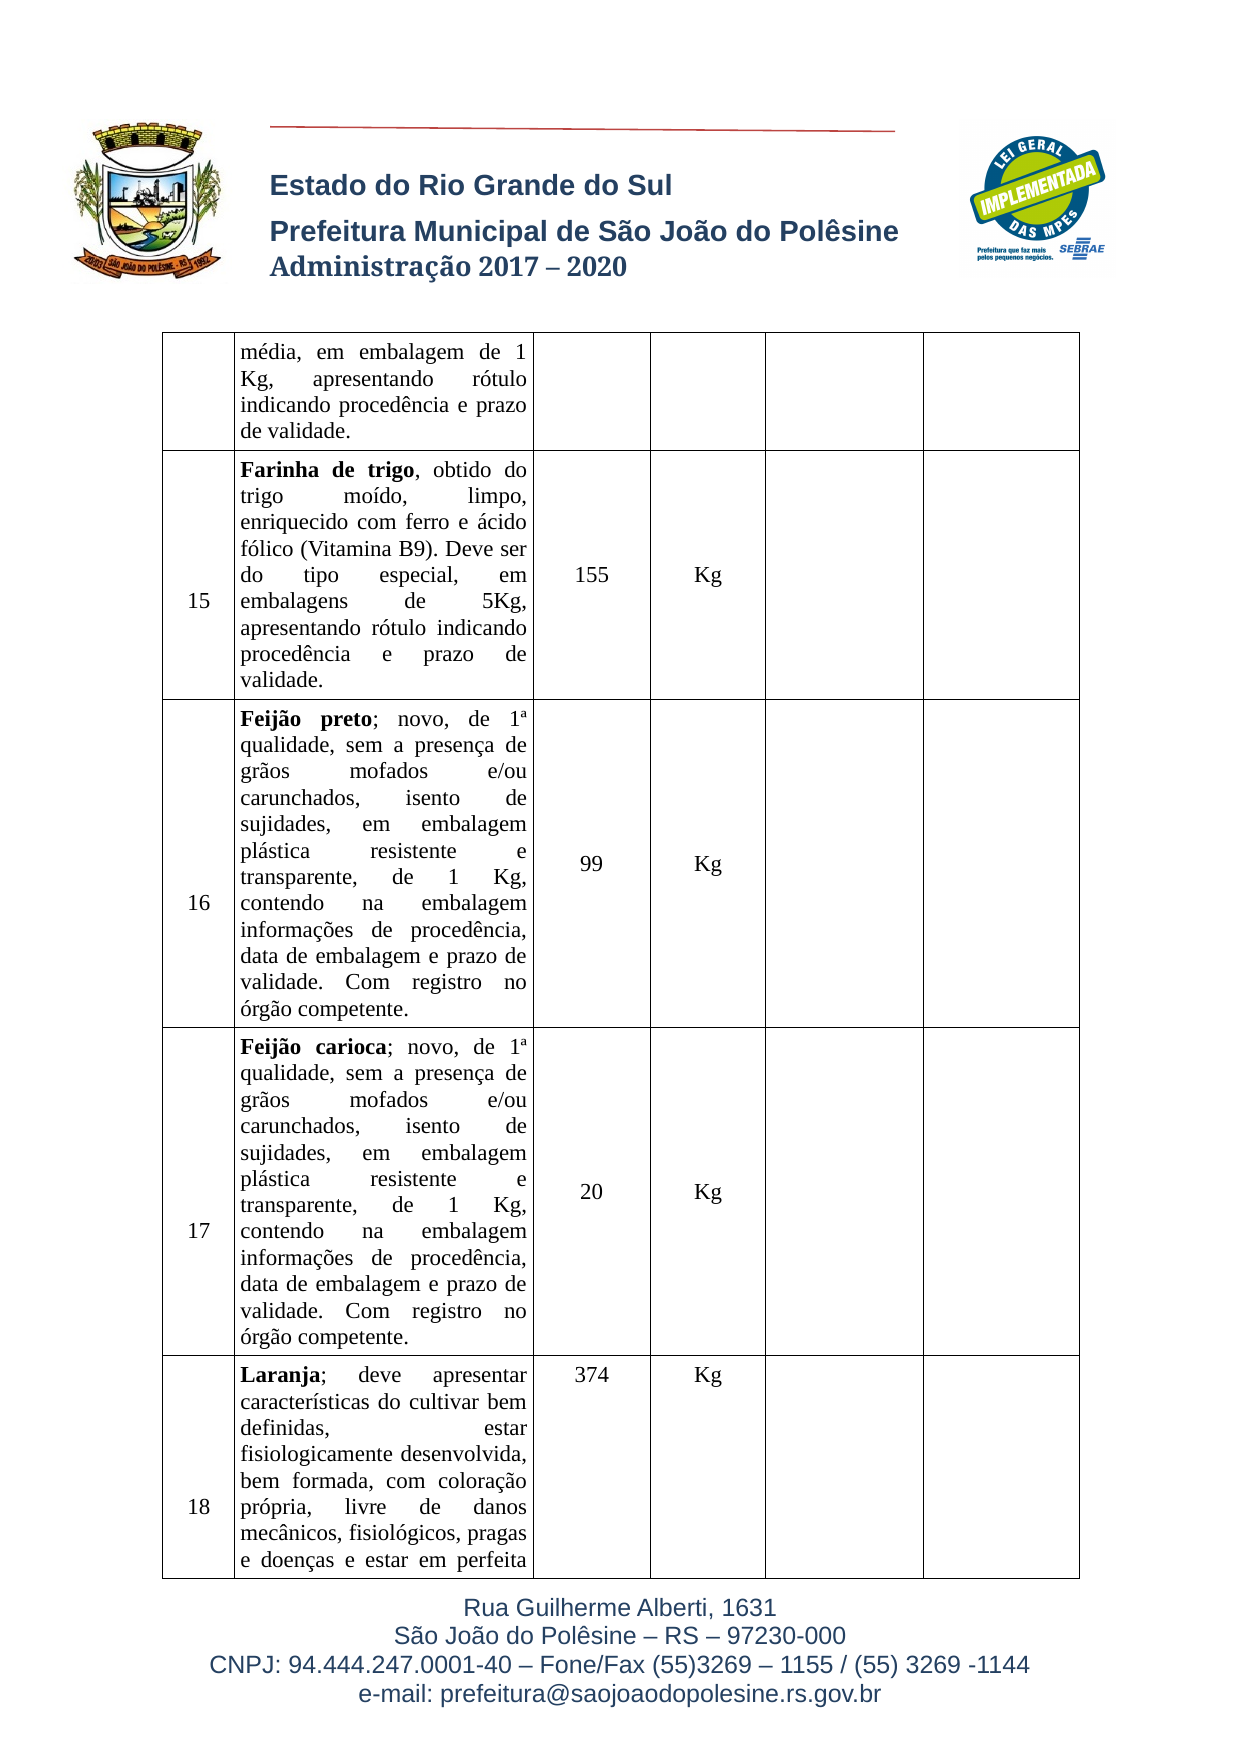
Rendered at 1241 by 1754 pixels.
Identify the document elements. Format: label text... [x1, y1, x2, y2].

table_cell [766, 1356, 923, 1578]
table_cell [924, 1028, 1079, 1355]
table_cell Kg [651, 1028, 765, 1355]
table_cell 20 [534, 1028, 650, 1355]
table_cell Kg [651, 1356, 765, 1578]
table_cell [924, 451, 1079, 699]
table_cell [766, 451, 923, 699]
table_cell [163, 333, 234, 449]
table_cell [924, 700, 1079, 1027]
table_cell [766, 333, 923, 449]
table_cell [766, 700, 923, 1027]
table_cell 374 [534, 1356, 650, 1578]
table_cell [651, 333, 765, 449]
table_cell 17 [163, 1028, 234, 1355]
table_cell Kg [651, 700, 765, 1027]
table_cell Kg [651, 451, 765, 699]
table_cell 16 [163, 700, 234, 1027]
table_cell 15 [163, 451, 234, 699]
table_cell 155 [534, 451, 650, 699]
table_cell Feijão preto; novo, de 1ª qualidade, sem a presença de grãos mofados e/ou carunchados, isento de sujidades, em embalagem plástica resistente e transparente, de 1 Kg, contendo na embalagem informações de procedência, data de embalagem e prazo de validade. Com registro no órgão competente. [235, 700, 533, 1027]
picture [958, 119, 1117, 278]
table_cell 99 [534, 700, 650, 1027]
table_cell [534, 333, 650, 449]
table_cell [924, 1356, 1079, 1578]
picture [62, 119, 239, 284]
table_cell [924, 333, 1079, 449]
table_cell média, em embalagem de 1 Kg, apresentando rótulo indicando procedência e prazo de validade. [235, 333, 533, 449]
table_cell Farinha de trigo, obtido do trigo moído, limpo, enriquecido com ferro e ácido fólico (Vitamina B9). Deve ser do tipo especial, em embalagens de 5Kg, apresentando rótulo indicando procedência e prazo de validade. [235, 451, 533, 699]
table_cell [766, 1028, 923, 1355]
table_cell 18 [163, 1356, 234, 1578]
table_cell Feijão carioca; novo, de 1ª qualidade, sem a presença de grãos mofados e/ou carunchados, isento de sujidades, em embalagem plástica resistente e transparente, de 1 Kg, contendo na embalagem informações de procedência, data de embalagem e prazo de validade. Com registro no órgão competente. [235, 1028, 533, 1355]
table_cell Laranja; deve apresentar características do cultivar bem definidas, estar fisiologicamente desenvolvida, bem formada, com coloração própria, livre de danos mecânicos, fisiológicos, pragas e doenças e estar em perfeita [235, 1356, 533, 1578]
